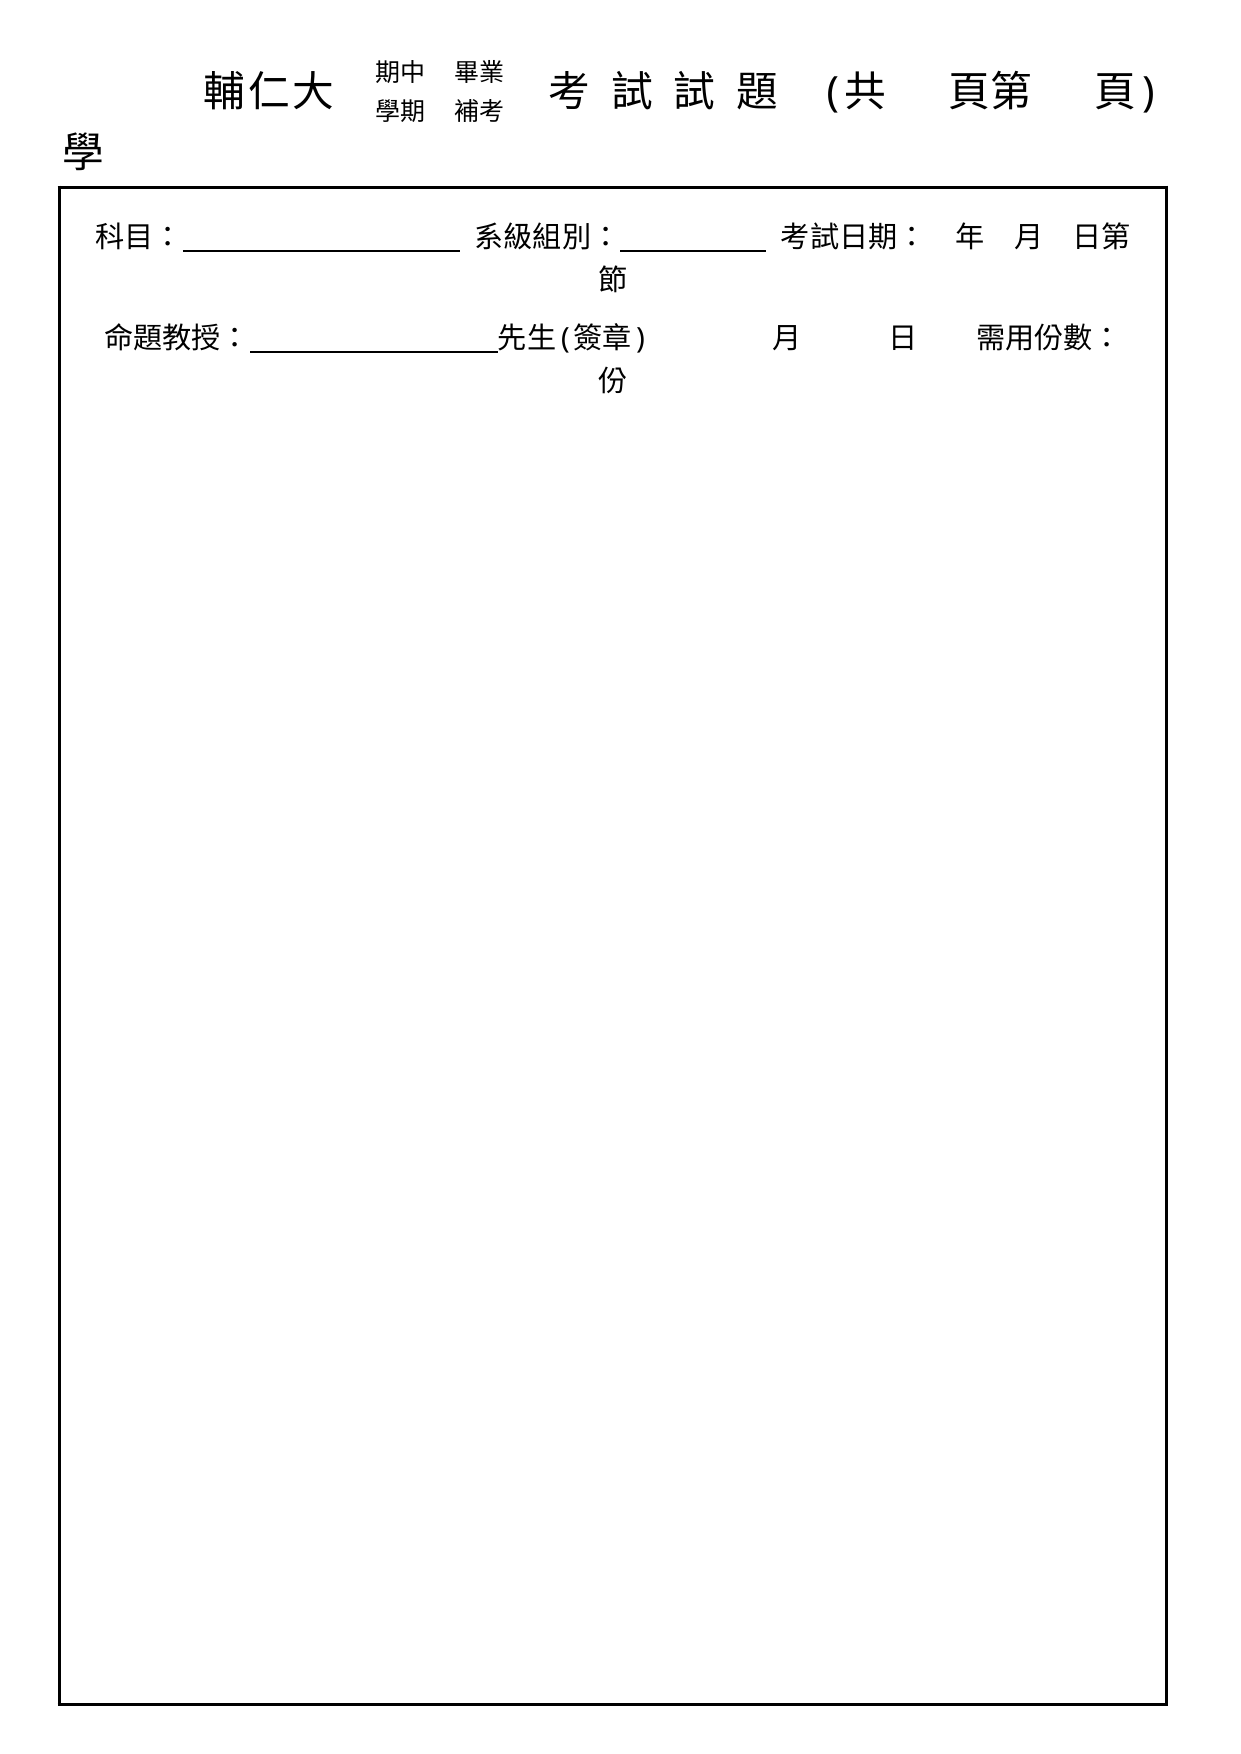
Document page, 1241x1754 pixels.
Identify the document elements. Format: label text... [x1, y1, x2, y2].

table_header 輔仁大學 [59, 52, 337, 186]
table_cell 學期 補考 [337, 89, 526, 186]
table_cell 科目： 系級組別： 考試日期： 年 月 日第 節 命題教授： 先生(簽章) 月 日 需用份數： 份 [61, 189, 1165, 1702]
table_header 考 試 試 題 (共 頁第 頁) [526, 52, 1167, 186]
table_header 期中 畢業 [337, 52, 526, 88]
